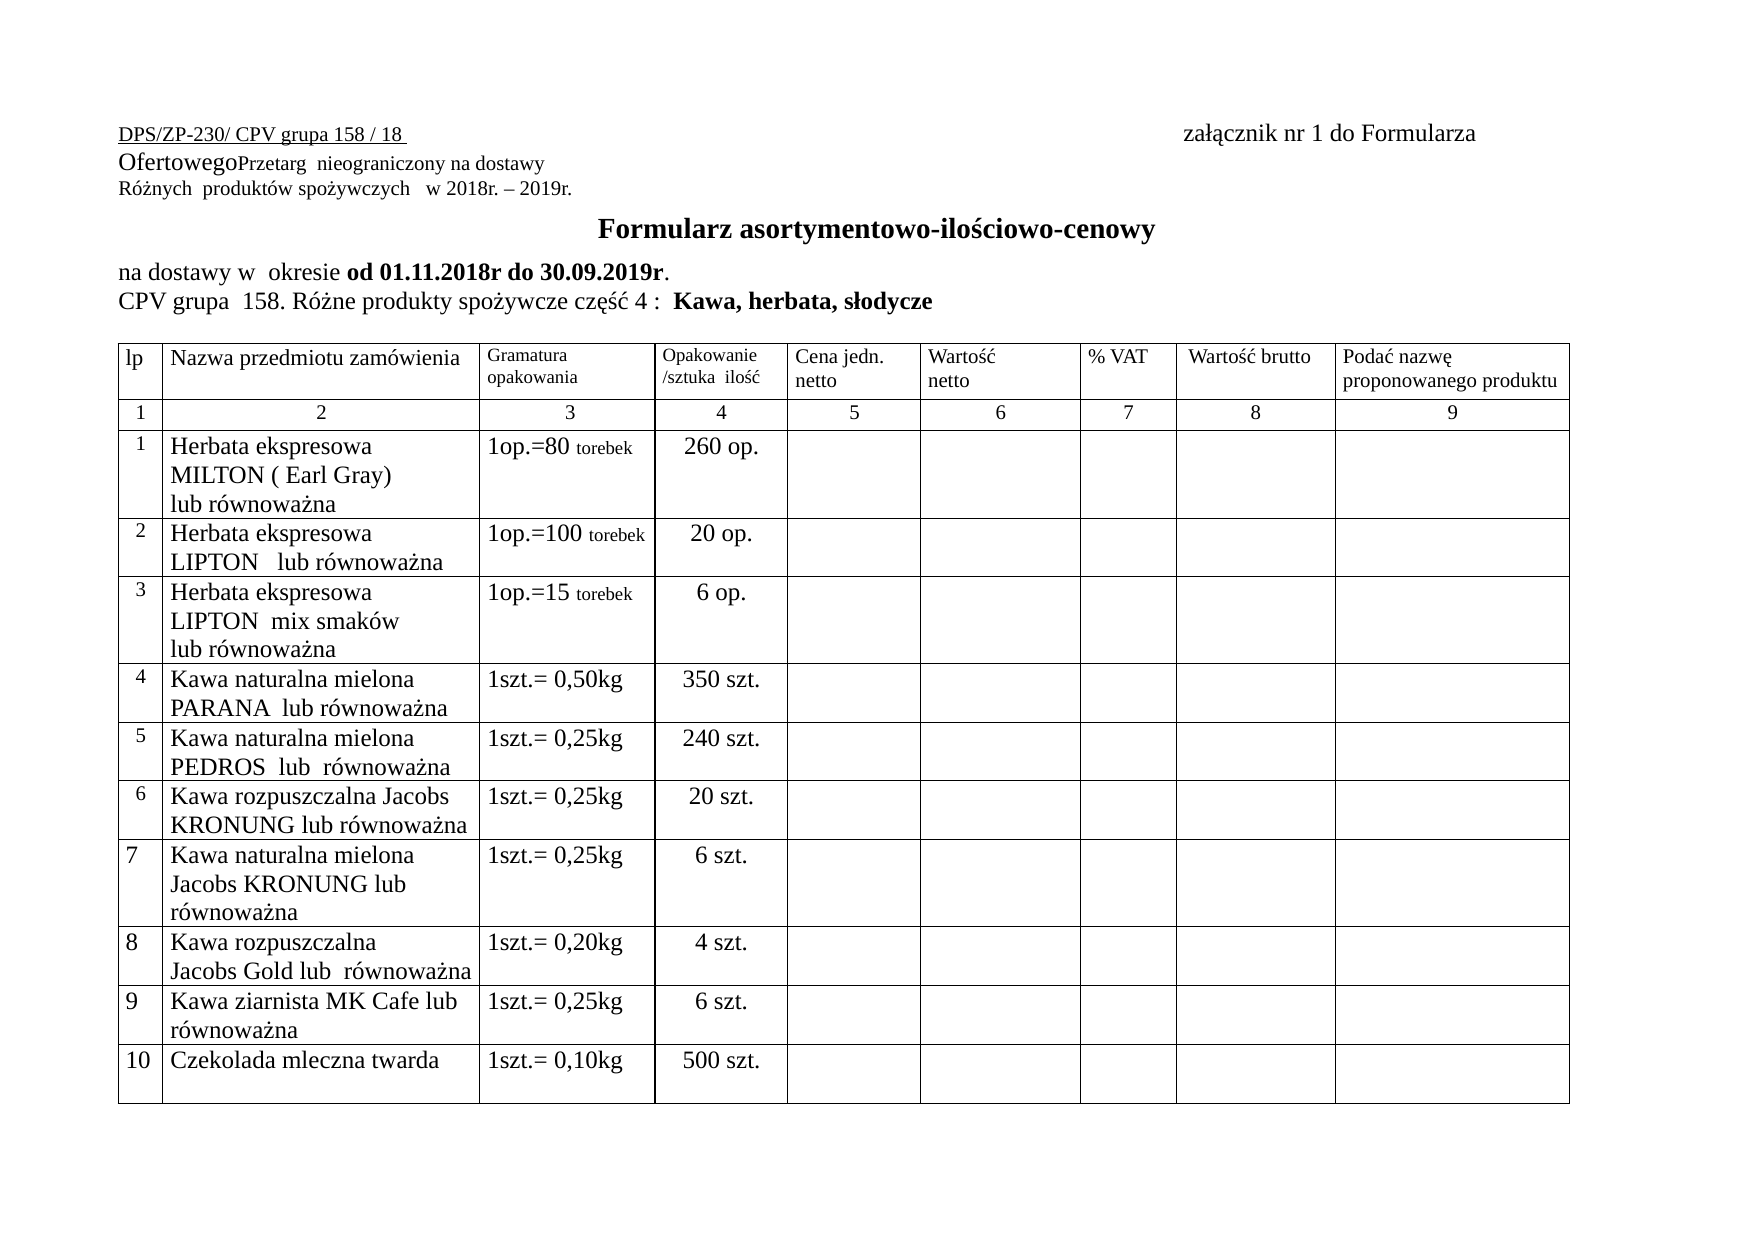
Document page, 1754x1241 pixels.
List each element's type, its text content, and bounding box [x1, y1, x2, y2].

table_cell 6 [119, 781, 162, 839]
table_cell [1081, 781, 1176, 839]
table_cell 1szt.= 0,10kg [480, 1045, 654, 1102]
text DPS/ZP-230/ CPV grupa 158 / 18 załącznik nr 1 do Formularza OfertowegoPrzetarg nieograniczony na dostawy [118, 118, 1636, 176]
table_cell [788, 781, 920, 839]
table_header Gramatura opakowania [480, 344, 654, 398]
table_cell Kawa naturalna mielona Jacobs KRONUNG lub równoważna [163, 840, 479, 926]
table_cell [921, 1045, 1080, 1102]
table_cell 1op.=80 torebek [480, 431, 654, 517]
table_cell 6 [921, 400, 1080, 430]
table_cell [1177, 431, 1335, 517]
table_header Opakowanie /sztuka ilość [656, 344, 787, 398]
table_cell 260 op. [656, 431, 787, 517]
table_cell [1177, 986, 1335, 1044]
table_cell 8 [1177, 400, 1335, 430]
table_header Podać nazwę proponowanego produktu [1336, 344, 1569, 398]
table_cell [1081, 986, 1176, 1044]
table_cell [1336, 986, 1569, 1044]
table_cell [1177, 519, 1335, 576]
table_cell [788, 927, 920, 985]
table_cell [788, 577, 920, 663]
table_cell [788, 723, 920, 780]
table_cell [1081, 664, 1176, 722]
table_cell [1336, 519, 1569, 576]
table_cell [921, 723, 1080, 780]
text Formularz asortymentowo-ilościowo-cenowy [118, 212, 1636, 245]
table_cell [788, 840, 920, 926]
table_cell [1336, 1045, 1569, 1102]
table_cell 350 szt. [656, 664, 787, 722]
table_cell Herbata ekspresowa MILTON ( Earl Gray) lub równoważna [163, 431, 479, 517]
table_cell [1081, 577, 1176, 663]
table_cell 1szt.= 0,25kg [480, 723, 654, 780]
table_cell 7 [119, 840, 162, 926]
table_cell Kawa ziarnista MK Cafe lub równoważna [163, 986, 479, 1044]
table_cell 4 [656, 400, 787, 430]
table_cell 1 [119, 431, 162, 517]
table_cell Kawa rozpuszczalna Jacobs Gold lub równoważna [163, 927, 479, 985]
text na dostawy w okresie od 01.11.2018r do 30.09.2019r. [118, 257, 1636, 286]
table_cell [921, 840, 1080, 926]
table_cell [1336, 781, 1569, 839]
table_cell [788, 431, 920, 517]
table_cell 20 szt. [656, 781, 787, 839]
table_cell [1336, 431, 1569, 517]
table_cell 1szt.= 0,25kg [480, 986, 654, 1044]
table_cell [1336, 577, 1569, 663]
table_cell [921, 519, 1080, 576]
table_cell [1336, 723, 1569, 780]
table_cell [788, 519, 920, 576]
table_cell [921, 431, 1080, 517]
table_cell 20 op. [656, 519, 787, 576]
table_cell 5 [788, 400, 920, 430]
table_cell 4 szt. [656, 927, 787, 985]
table_header lp [119, 344, 162, 398]
table_header Nazwa przedmiotu zamówienia [163, 344, 479, 398]
table_cell [921, 577, 1080, 663]
table_cell 1op.=15 torebek [480, 577, 654, 663]
table_cell [921, 927, 1080, 985]
table_cell 1szt.= 0,25kg [480, 840, 654, 926]
table_cell [1081, 431, 1176, 517]
table_cell 500 szt. [656, 1045, 787, 1102]
table_header Wartość netto [921, 344, 1080, 398]
table_cell Herbata ekspresowa LIPTON mix smaków lub równoważna [163, 577, 479, 663]
table_cell [1336, 927, 1569, 985]
text Różnych produktów spożywczych w 2018r. – 2019r. [118, 176, 1636, 200]
table_header Wartość brutto [1177, 344, 1335, 398]
table_cell 1op.=100 torebek [480, 519, 654, 576]
table_cell 5 [119, 723, 162, 780]
table_cell 3 [480, 400, 654, 430]
table_cell [1081, 723, 1176, 780]
table_cell [788, 664, 920, 722]
table_cell 8 [119, 927, 162, 985]
table_cell Kawa naturalna mielona PEDROS lub równoważna [163, 723, 479, 780]
table_cell [1081, 840, 1176, 926]
table_cell [1081, 927, 1176, 985]
table_cell [1177, 840, 1335, 926]
table_cell Herbata ekspresowa LIPTON lub równoważna [163, 519, 479, 576]
table_cell [788, 986, 920, 1044]
table_cell 6 op. [656, 577, 787, 663]
table_cell 1szt.= 0,50kg [480, 664, 654, 722]
table_cell 6 szt. [656, 986, 787, 1044]
table_header Cena jedn. netto [788, 344, 920, 398]
table_cell [1177, 1045, 1335, 1102]
table_cell [1177, 664, 1335, 722]
table_cell [921, 781, 1080, 839]
table_cell Czekolada mleczna twarda [163, 1045, 479, 1102]
table_cell Kawa rozpuszczalna Jacobs KRONUNG lub równoważna [163, 781, 479, 839]
table_cell 1szt.= 0,20kg [480, 927, 654, 985]
table_cell [1177, 723, 1335, 780]
text CPV grupa 158. Różne produkty spożywcze część 4 : Kawa, herbata, słodycze [118, 286, 1636, 314]
table_cell 7 [1081, 400, 1176, 430]
table_cell 10 [119, 1045, 162, 1102]
table_cell [1336, 840, 1569, 926]
table_cell 6 szt. [656, 840, 787, 926]
table_cell [788, 1045, 920, 1102]
table_cell [1081, 1045, 1176, 1102]
table_cell [1177, 577, 1335, 663]
table_cell 2 [119, 519, 162, 576]
table_cell Kawa naturalna mielona PARANA lub równoważna [163, 664, 479, 722]
table_cell 240 szt. [656, 723, 787, 780]
table_header % VAT [1081, 344, 1176, 398]
table_cell 3 [119, 577, 162, 663]
table_cell 9 [119, 986, 162, 1044]
table_cell 1 [119, 400, 162, 430]
table_cell [1081, 519, 1176, 576]
table_cell [921, 986, 1080, 1044]
table_cell 9 [1336, 400, 1569, 430]
table_cell [921, 664, 1080, 722]
table_cell [1336, 664, 1569, 722]
table_cell [1177, 927, 1335, 985]
table_cell [1177, 781, 1335, 839]
table_cell 1szt.= 0,25kg [480, 781, 654, 839]
table_cell 2 [163, 400, 479, 430]
table_cell 4 [119, 664, 162, 722]
